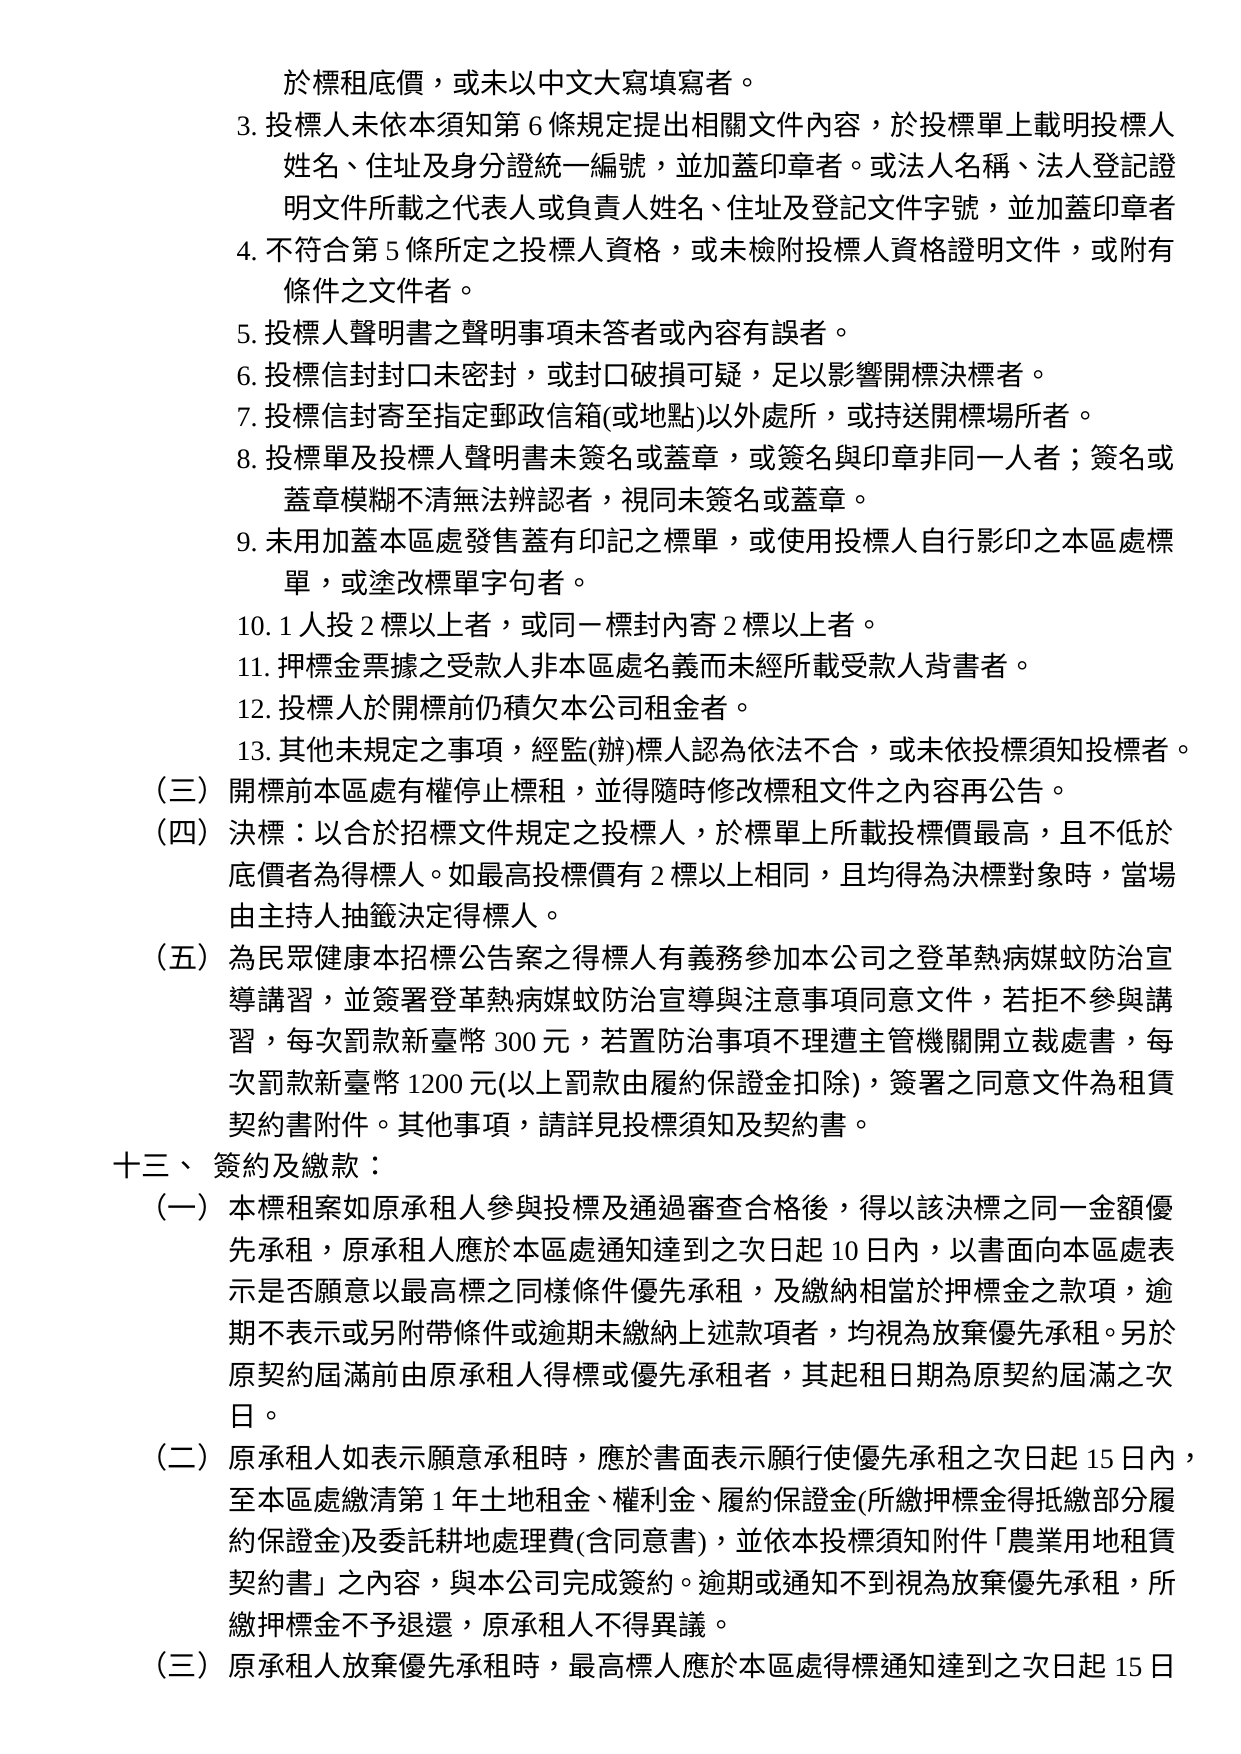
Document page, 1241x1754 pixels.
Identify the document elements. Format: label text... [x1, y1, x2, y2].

text 5. 投標人聲明書之聲明事項未答者或內容有誤者。 [236, 310, 1176, 352]
text 3. 投標人未依本須知第6條規定提出相關文件內容，於投標單上載明投標人姓名、住址及身分證統一編號，並加蓋印章者。或法人名稱、法人登記證明文件所載之代表人或負責人姓名、住址及登記文件字號，並加蓋印章者。 [236, 102, 1176, 227]
text 9. 未用加蓋本區處發售蓋有印記之標單，或使用投標人自行影印之本區處標單，或塗改標單字句者。 [236, 518, 1176, 602]
text 於標租底價，或未以中文大寫填寫者。 [236, 60, 1176, 102]
list 原承租人放棄優先承租時，最高標人應於本區處得標通知達到之次日起15日內，至本區處繳清第1年土地租金、權利金、履約保證金(所繳押標金得抵繳部分履約保證金)及委託耕地處理費(含同意書)，並依本投標須知附件「農業用地租賃契約書」之內容，與本公司完成簽約。逾期或通知不到視為放棄優先承租，所繳押標金不予退還。本區處並得通知次高標人依序按決標價決標，並限期繳清第1年土地租金、權利金、履約保證金及委託耕地處理費(含同意書)，以及完成簽約等事宜。 [138, 1643, 1176, 1685]
list 決標：以合於招標文件規定之投標人，於標單上所載投標價最高，且不低於底價者為得標人。如最高投標價有2標以上相同，且均得為決標對象時，當場由主持人抽籤決定得標人。 [138, 810, 1176, 935]
text 4. 不符合第5條所定之投標人資格，或未檢附投標人資格證明文件，或附有條件之文件者。 [236, 227, 1176, 310]
list 為民眾健康本招標公告案之得標人有義務參加本公司之登革熱病媒蚊防治宣導講習，並簽署登革熱病媒蚊防治宣導與注意事項同意文件，若拒不參與講習，每次罰款新臺幣300元，若置防治事項不理遭主管機關開立裁處書，每次罰款新臺幣1200元(以上罰款由履約保證金扣除)，簽署之同意文件為租賃契約書附件。其他事項，請詳見投標須知及契約書。 [138, 935, 1176, 1143]
list 本標租案如原承租人參與投標及通過審查合格後，得以該決標之同一金額優先承租，原承租人應於本區處通知達到之次日起10日內，以書面向本區處表示是否願意以最高標之同樣條件優先承租，及繳納相當於押標金之款項，逾期不表示或另附帶條件或逾期未繳納上述款項者，均視為放棄優先承租。另於原契約屆滿前由原承租人得標或優先承租者，其起租日期為原契約屆滿之次日。 [138, 1185, 1176, 1435]
text 10. 1人投2標以上者，或同ㄧ標封內寄2標以上者。 [236, 602, 1176, 643]
text 13. 其他未規定之事項，經監(辦)標人認為依法不合，或未依投標須知投標者。 [236, 727, 1176, 768]
list 簽約及繳款： [112, 1143, 1176, 1185]
list 開標前本區處有權停止標租，並得隨時修改標租文件之內容再公告。 [138, 768, 1176, 810]
text 6. 投標信封封口未密封，或封口破損可疑，足以影響開標決標者。 [236, 352, 1176, 393]
text 12. 投標人於開標前仍積欠本公司租金者。 [236, 685, 1176, 727]
text 7. 投標信封寄至指定郵政信箱(或地點)以外處所，或持送開標場所者。 [236, 393, 1176, 435]
text 8. 投標單及投標人聲明書未簽名或蓋章，或簽名與印章非同一人者；簽名或蓋章模糊不清無法辨認者，視同未簽名或蓋章。 [236, 435, 1176, 518]
list 原承租人如表示願意承租時，應於書面表示願行使優先承租之次日起15日內，至本區處繳清第1年土地租金、權利金、履約保證金(所繳押標金得抵繳部分履約保證金)及委託耕地處理費(含同意書)，並依本投標須知附件「農業用地租賃契約書」之內容，與本公司完成簽約。逾期或通知不到視為放棄優先承租，所繳押標金不予退還，原承租人不得異議。 [138, 1435, 1176, 1643]
text 11. 押標金票據之受款人非本區處名義而未經所載受款人背書者。 [236, 643, 1176, 685]
